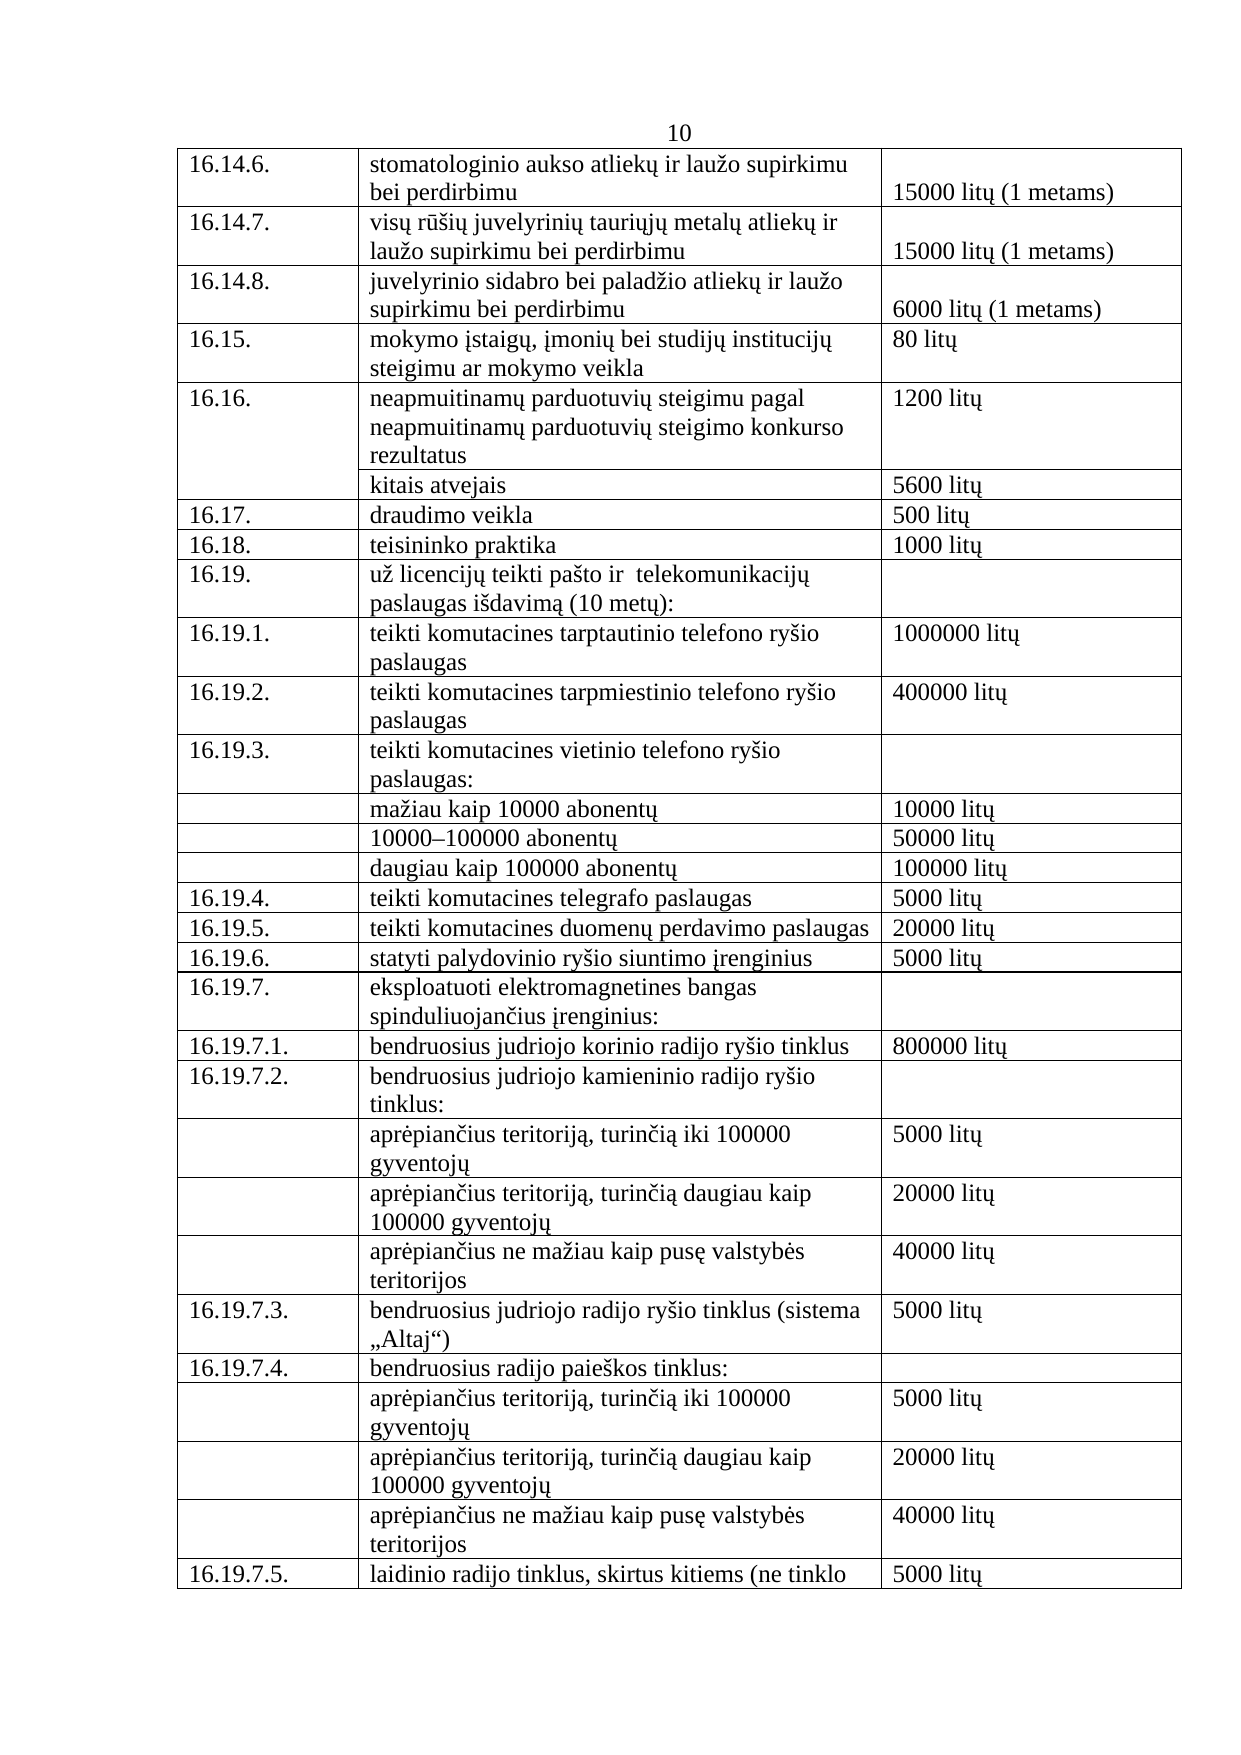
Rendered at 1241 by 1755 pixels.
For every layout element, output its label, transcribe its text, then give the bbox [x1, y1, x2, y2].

table_cell 20000 litų [882, 1178, 1181, 1235]
table_cell [882, 1354, 1181, 1382]
table_cell 16.14.8. [178, 266, 358, 323]
table_cell 15000 litų (1 metams) [882, 207, 1181, 265]
table_cell 16.18. [178, 530, 358, 558]
table_cell 1200 litų [882, 383, 1181, 469]
table_cell neapmuitinamų parduotuvių steigimu pagal neapmuitinamų parduotuvių steigimo konkurso rezultatus [359, 383, 881, 469]
table_cell aprėpiančius ne mažiau kaip pusę valstybės teritorijos [359, 1500, 881, 1558]
table_cell draudimo veikla [359, 500, 881, 529]
table_cell kitais atvejais [359, 470, 881, 499]
table_cell [882, 560, 1181, 617]
table_cell 16.19.7. [178, 973, 358, 1030]
table_cell [178, 1383, 358, 1441]
table_cell 5600 litų [882, 470, 1181, 499]
table_cell 40000 litų [882, 1500, 1181, 1558]
table_cell 16.19.6. [178, 943, 358, 971]
table_cell teikti komutacines duomenų perdavimo paslaugas [359, 913, 881, 942]
table_cell aprėpiančius teritoriją, turinčią daugiau kaip 100000 gyventojų [359, 1178, 881, 1235]
table_cell 16.19.4. [178, 883, 358, 912]
table_cell 16.19.7.1. [178, 1031, 358, 1060]
table_cell 10000 litų [882, 794, 1181, 822]
table_cell 15000 litų (1 metams) [882, 149, 1181, 206]
table_cell 800000 litų [882, 1031, 1181, 1060]
table_cell 16.17. [178, 500, 358, 529]
table_cell 16.19.5. [178, 913, 358, 942]
table_cell 16.14.6. [178, 149, 358, 206]
table_cell 16.19.7.5. [178, 1559, 358, 1588]
table_cell 1000000 litų [882, 618, 1181, 676]
table_cell eksploatuoti elektromagnetines bangas spinduliuojančius įrenginius: [359, 973, 881, 1030]
table_cell [882, 735, 1181, 793]
table_cell visų rūšių juvelyrinių tauriųjų metalų atliekų ir laužo supirkimu bei perdirbimu [359, 207, 881, 265]
table_cell stomatologinio aukso atliekų ir laužo supirkimu bei perdirbimu [359, 149, 881, 206]
table_cell 5000 litų [882, 943, 1181, 971]
table_cell bendruosius judriojo kamieninio radijo ryšio tinklus: [359, 1061, 881, 1118]
table_cell 16.19.7.2. [178, 1061, 358, 1118]
table_cell mažiau kaip 10000 abonentų [359, 794, 881, 822]
table_cell 5000 litų [882, 1559, 1181, 1588]
table_cell [178, 1236, 358, 1294]
table_cell aprėpiančius teritoriją, turinčią iki 100000 gyventojų [359, 1383, 881, 1441]
table_cell 400000 litų [882, 677, 1181, 734]
table_cell 5000 litų [882, 1119, 1181, 1177]
table_cell teikti komutacines vietinio telefono ryšio paslaugas: [359, 735, 881, 793]
table_cell bendruosius judriojo korinio radijo ryšio tinklus [359, 1031, 881, 1060]
table_cell 20000 litų [882, 913, 1181, 942]
table_cell statyti palydovinio ryšio siuntimo įrenginius [359, 943, 881, 971]
table_cell 16.16. [178, 383, 358, 499]
table_cell 100000 litų [882, 853, 1181, 882]
table_cell teisininko praktika [359, 530, 881, 558]
table_cell 16.19.7.4. [178, 1354, 358, 1382]
table_cell juvelyrinio sidabro bei paladžio atliekų ir laužo supirkimu bei perdirbimu [359, 266, 881, 323]
table_cell 5000 litų [882, 1383, 1181, 1441]
table_cell laidinio radijo tinklus, skirtus kitiems (ne tinklo [359, 1559, 881, 1588]
table_cell 16.19.1. [178, 618, 358, 676]
table_cell teikti komutacines tarptautinio telefono ryšio paslaugas [359, 618, 881, 676]
table_cell 50000 litų [882, 824, 1181, 852]
table_cell bendruosius radijo paieškos tinklus: [359, 1354, 881, 1382]
table_cell [178, 1442, 358, 1499]
table_cell 16.19.2. [178, 677, 358, 734]
table_cell 5000 litų [882, 1295, 1181, 1352]
table_cell daugiau kaip 100000 abonentų [359, 853, 881, 882]
table_cell teikti komutacines telegrafo paslaugas [359, 883, 881, 912]
table_cell 16.15. [178, 324, 358, 382]
table_cell [882, 973, 1181, 1030]
table_cell 500 litų [882, 500, 1181, 529]
table_cell 6000 litų (1 metams) [882, 266, 1181, 323]
table_cell 1000 litų [882, 530, 1181, 558]
table_cell 16.19. [178, 560, 358, 617]
table_cell teikti komutacines tarpmiestinio telefono ryšio paslaugas [359, 677, 881, 734]
table_cell 16.19.3. [178, 735, 358, 793]
table_cell [178, 824, 358, 852]
table_cell aprėpiančius ne mažiau kaip pusę valstybės teritorijos [359, 1236, 881, 1294]
table_cell 40000 litų [882, 1236, 1181, 1294]
table_cell 16.19.7.3. [178, 1295, 358, 1352]
table_cell [178, 794, 358, 822]
table_cell [178, 1500, 358, 1558]
table_cell mokymo įstaigų, įmonių bei studijų institucijų steigimu ar mokymo veikla [359, 324, 881, 382]
table_cell 5000 litų [882, 883, 1181, 912]
table_cell už licencijų teikti pašto ir telekomunikacijų paslaugas išdavimą (10 metų): [359, 560, 881, 617]
table_cell 20000 litų [882, 1442, 1181, 1499]
table_cell 80 litų [882, 324, 1181, 382]
table_cell [178, 853, 358, 882]
table_cell aprėpiančius teritoriją, turinčią iki 100000 gyventojų [359, 1119, 881, 1177]
table_cell 16.14.7. [178, 207, 358, 265]
table_cell bendruosius judriojo radijo ryšio tinklus (sistema „Altaj“) [359, 1295, 881, 1352]
table_cell [178, 1178, 358, 1235]
table_cell 10000–100000 abonentų [359, 824, 881, 852]
table_cell [882, 1061, 1181, 1118]
table_cell [178, 1119, 358, 1177]
table_cell aprėpiančius teritoriją, turinčią daugiau kaip 100000 gyventojų [359, 1442, 881, 1499]
